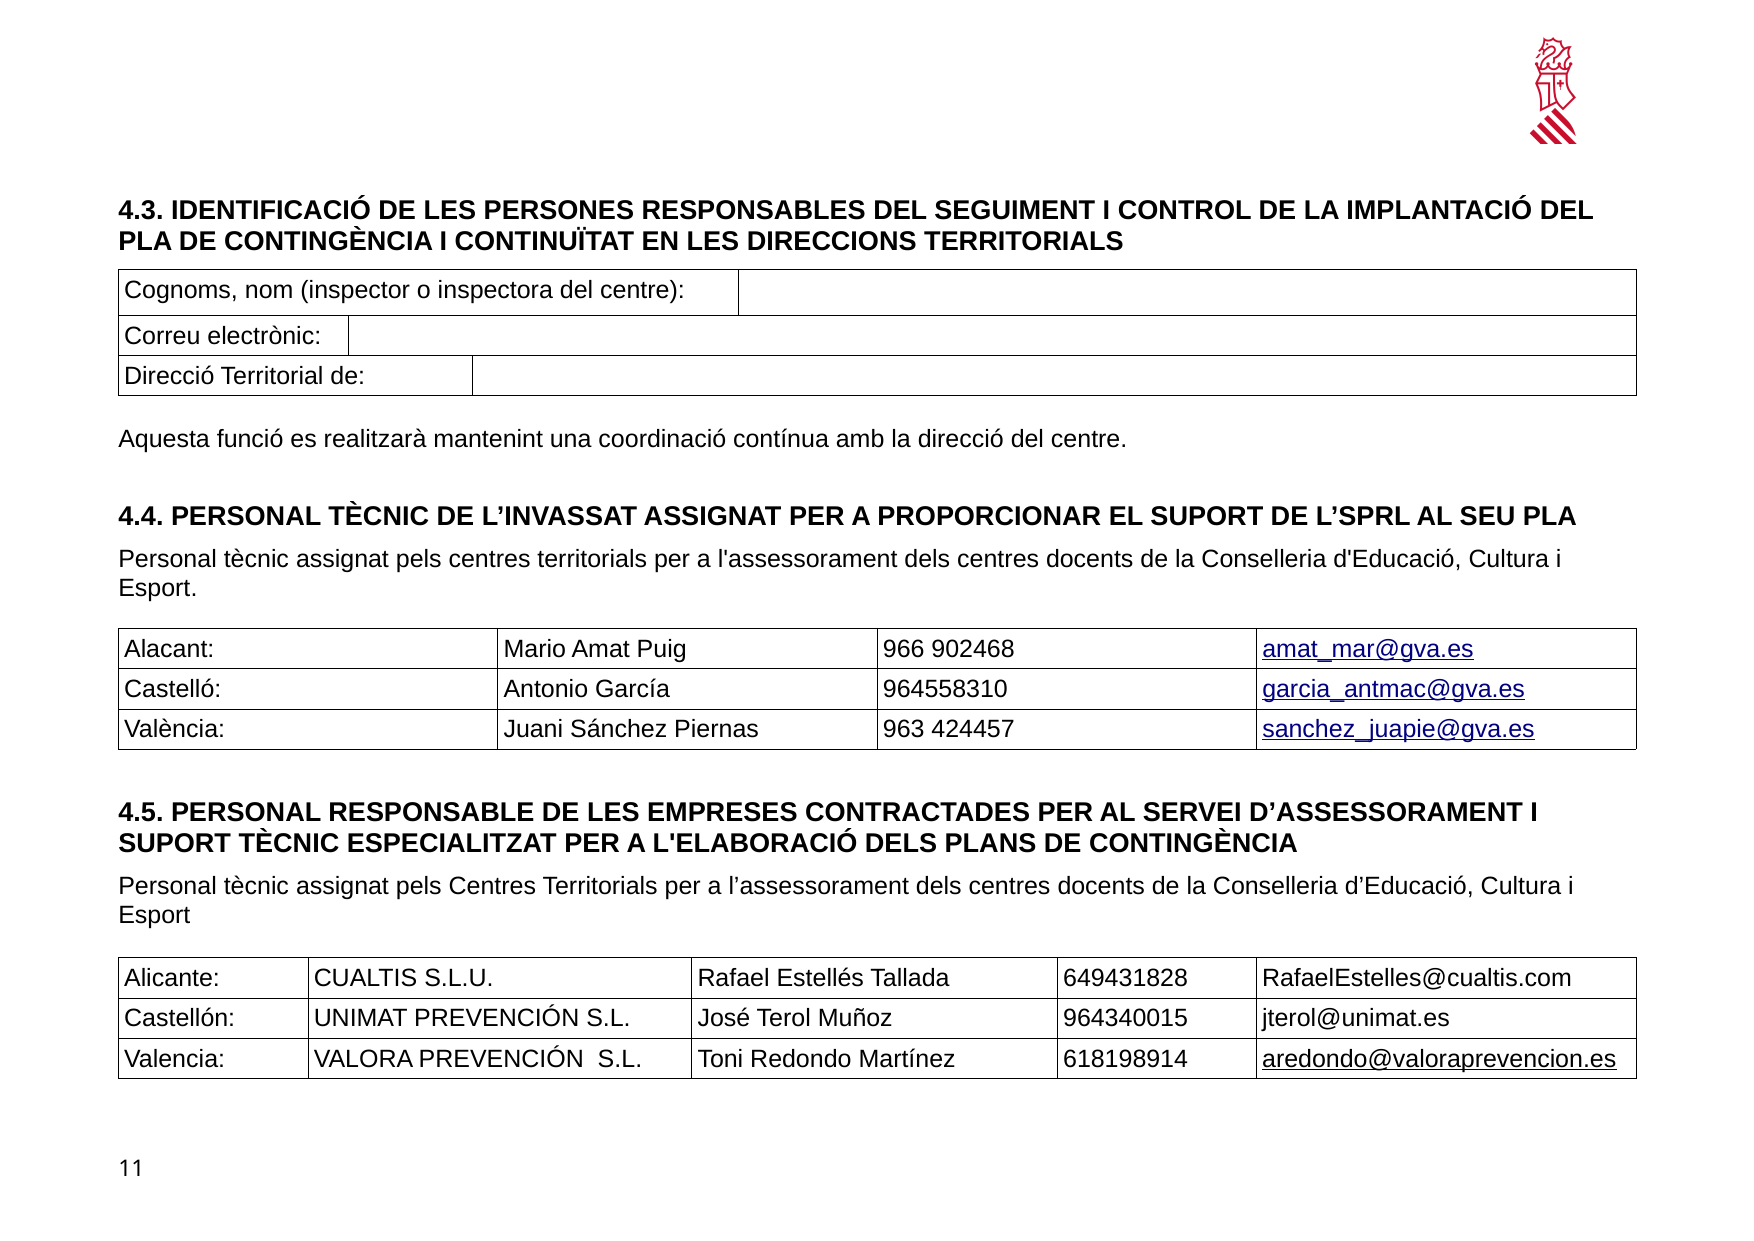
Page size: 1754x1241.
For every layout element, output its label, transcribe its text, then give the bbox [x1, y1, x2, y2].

table_cell Direcció Territorial de: [119, 356, 472, 395]
table_header Alacant: [119, 629, 497, 668]
picture [1529, 37, 1577, 144]
table_cell [473, 356, 1636, 395]
table_cell Castellón: [119, 999, 308, 1038]
table_header [739, 270, 1636, 315]
table_cell 964340015 [1058, 999, 1256, 1038]
table_cell Correu electrònic: [119, 316, 348, 355]
table_header Rafael Estellés Tallada [692, 958, 1057, 998]
table_header amat_mar@gva.es [1257, 629, 1636, 668]
table_cell 618198914 [1058, 1039, 1256, 1078]
table_cell Antonio García [498, 669, 877, 708]
table_cell Castelló: [119, 669, 497, 708]
table_header Mario Amat Puig [498, 629, 877, 668]
table_header Cognoms, nom (inspector o inspectora del centre): [119, 270, 738, 315]
table_header 649431828 [1058, 958, 1256, 998]
table_cell jterol@unimat.es [1257, 999, 1636, 1038]
subtitle 4.4. PERSONAL TÈCNIC DE L’INVASSAT ASSIGNAT PER A PROPORCIONAR EL SUPORT DE L’SPRL AL SEU PLA [118, 500, 1636, 531]
text Personal tècnic assignat pels centres territorials per a l'assessorament dels centres docents de la Conselleria d'Educació, Cultura i Esport. [118, 544, 1636, 628]
table_cell UNIMAT PREVENCIÓN S.L. [309, 999, 691, 1038]
table_cell 964558310 [878, 669, 1256, 708]
table_cell Valencia: [119, 1039, 308, 1078]
table_cell [349, 316, 1636, 355]
table_cell aredondo@valoraprevencion.es [1257, 1039, 1636, 1078]
table_cell garcia_antmac@gva.es [1257, 669, 1636, 708]
table_cell 963 424457 [878, 710, 1256, 749]
text Personal tècnic assignat pels Centres Territorials per a l’assessorament dels centres docents de la Conselleria d’Educació, Cultura i Esport [118, 871, 1636, 928]
subtitle 4.3. IDENTIFICACIÓ DE LES PERSONES RESPONSABLES DEL SEGUIMENT I CONTROL DE LA IMPLANTACIÓ DEL PLA DE CONTINGÈNCIA I CONTINUÏTAT EN LES DIRECCIONS TERRITORIALS [118, 194, 1636, 257]
table_cell Toni Redondo Martínez [692, 1039, 1057, 1078]
table_cell sanchez_juapie@gva.es [1257, 710, 1636, 749]
table_cell Juani Sánchez Piernas [498, 710, 877, 749]
table_cell València: [119, 710, 497, 749]
table_header 966 902468 [878, 629, 1256, 668]
table_header RafaelEstelles@cualtis.com [1257, 958, 1636, 998]
subtitle 4.5. PERSONAL RESPONSABLE DE LES EMPRESES CONTRACTADES PER AL SERVEI D’ASSESSORAMENT I SUPORT TÈCNIC ESPECIALITZAT PER A L'ELABORACIÓ DELS PLANS DE CONTINGÈNCIA [118, 796, 1636, 858]
table_header Alicante: [119, 958, 308, 998]
text Aquesta funció es realitzarà mantenint una coordinació contínua amb la direcció del centre. [118, 424, 1636, 453]
table_cell José Terol Muñoz [692, 999, 1057, 1038]
table_cell VALORA PREVENCIÓN S.L. [309, 1039, 691, 1078]
table_header CUALTIS S.L.U. [309, 958, 691, 998]
